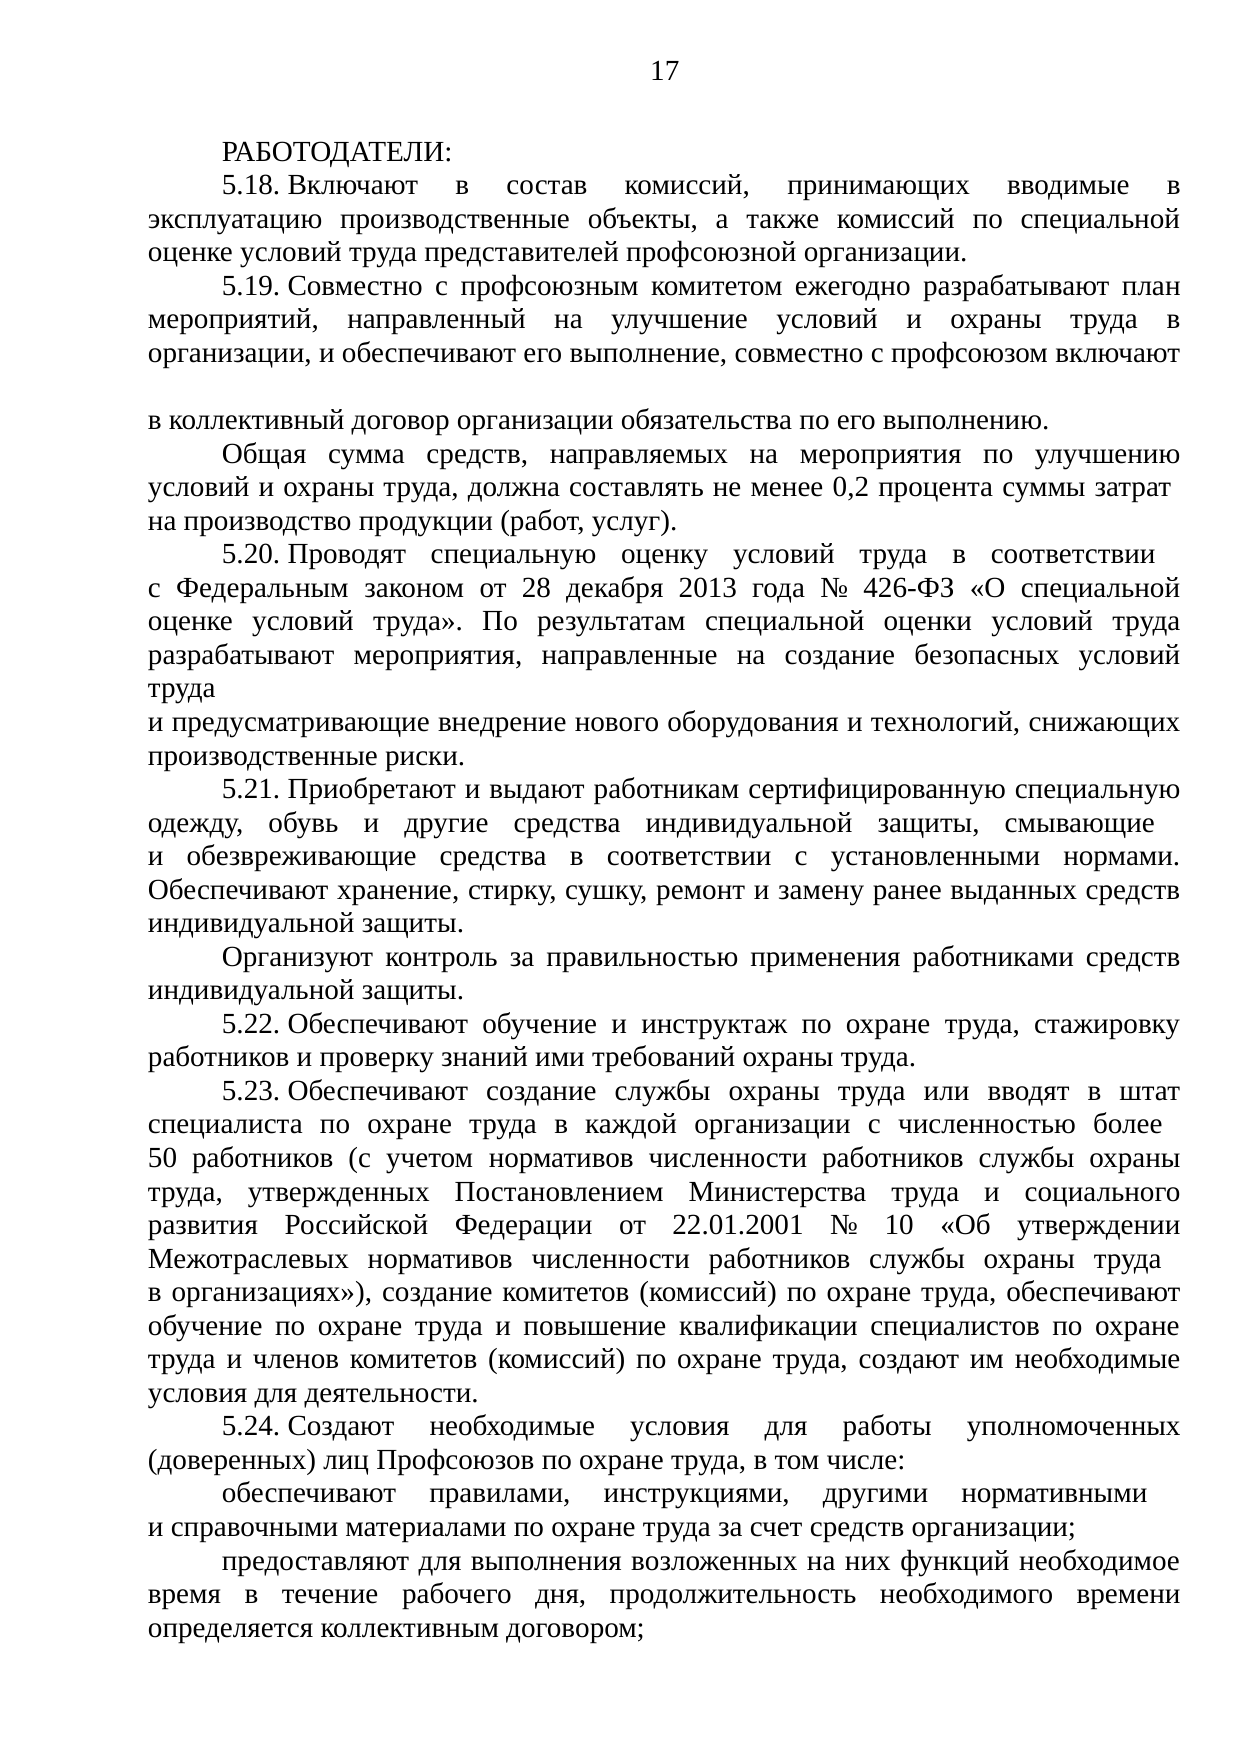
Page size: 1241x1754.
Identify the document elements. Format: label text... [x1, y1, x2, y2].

text Организуют контроль за правильностью применения работниками средств индивидуальной защиты. [148, 939, 1181, 1006]
text РАБОТОДАТЕЛИ: [148, 134, 1181, 167]
text 5.18. Включают в состав комиссий, принимающих вводимые в эксплуатацию производственные объекты, а также комиссий по специальной оценке условий труда представителей профсоюзной организации. [148, 167, 1181, 268]
text предоставляют для выполнения возложенных на них функций необходимое время в течение рабочего дня, продолжительность необходимого времени определяется коллективным договором; [148, 1543, 1181, 1643]
text 5.20. Проводят специальную оценку условий труда в соответствии с Федеральным законом от 28 декабря 2013 года № 426-ФЗ «О специальной оценке условий труда». По результатам специальной оценки условий труда разрабатывают мероприятия, направленные на создание безопасных условий труда и предусматривающие внедрение нового оборудования и технологий, снижающих производственные риски. [148, 536, 1181, 771]
text 5.22. Обеспечивают обучение и инструктаж по охране труда, стажировку работников и проверку знаний ими требований охраны труда. [148, 1006, 1181, 1073]
text 5.23. Обеспечивают создание службы охраны труда или вводят в штат специалиста по охране труда в каждой организации с численностью более 50 работников (с учетом нормативов численности работников службы охраны труда, утвержденных Постановлением Министерства труда и социального развития Российской Федерации от 22.01.2001 № 10 «Об утверждении Межотраслевых нормативов численности работников службы охраны труда в организациях»), создание комитетов (комиссий) по охране труда, обеспечивают обучение по охране труда и повышение квалификации специалистов по охране труда и членов комитетов (комиссий) по охране труда, создают им необходимые условия для деятельности. [148, 1073, 1181, 1408]
text 5.24. Создают необходимые условия для работы уполномоченных (доверенных) лиц Профсоюзов по охране труда, в том числе: [148, 1408, 1181, 1476]
text Общая сумма средств, направляемых на мероприятия по улучшению условий и охраны труда, должна составлять не менее 0,2 процента суммы затрат на производство продукции (работ, услуг). [148, 436, 1181, 536]
text 5.19. Совместно с профсоюзным комитетом ежегодно разрабатывают план мероприятий, направленный на улучшение условий и охраны труда в организации, и обеспечивают его выполнение, совместно с профсоюзом включают в коллективный договор организации обязательства по его выполнению. [148, 268, 1181, 436]
text обеспечивают правилами, инструкциями, другими нормативными и справочными материалами по охране труда за счет средств организации; [148, 1476, 1181, 1543]
text 5.21. Приобретают и выдают работникам сертифицированную специальную одежду, обувь и другие средства индивидуальной защиты, смывающие и обезвреживающие средства в соответствии с установленными нормами. Обеспечивают хранение, стирку, сушку, ремонт и замену ранее выданных средств индивидуальной защиты. [148, 771, 1181, 939]
